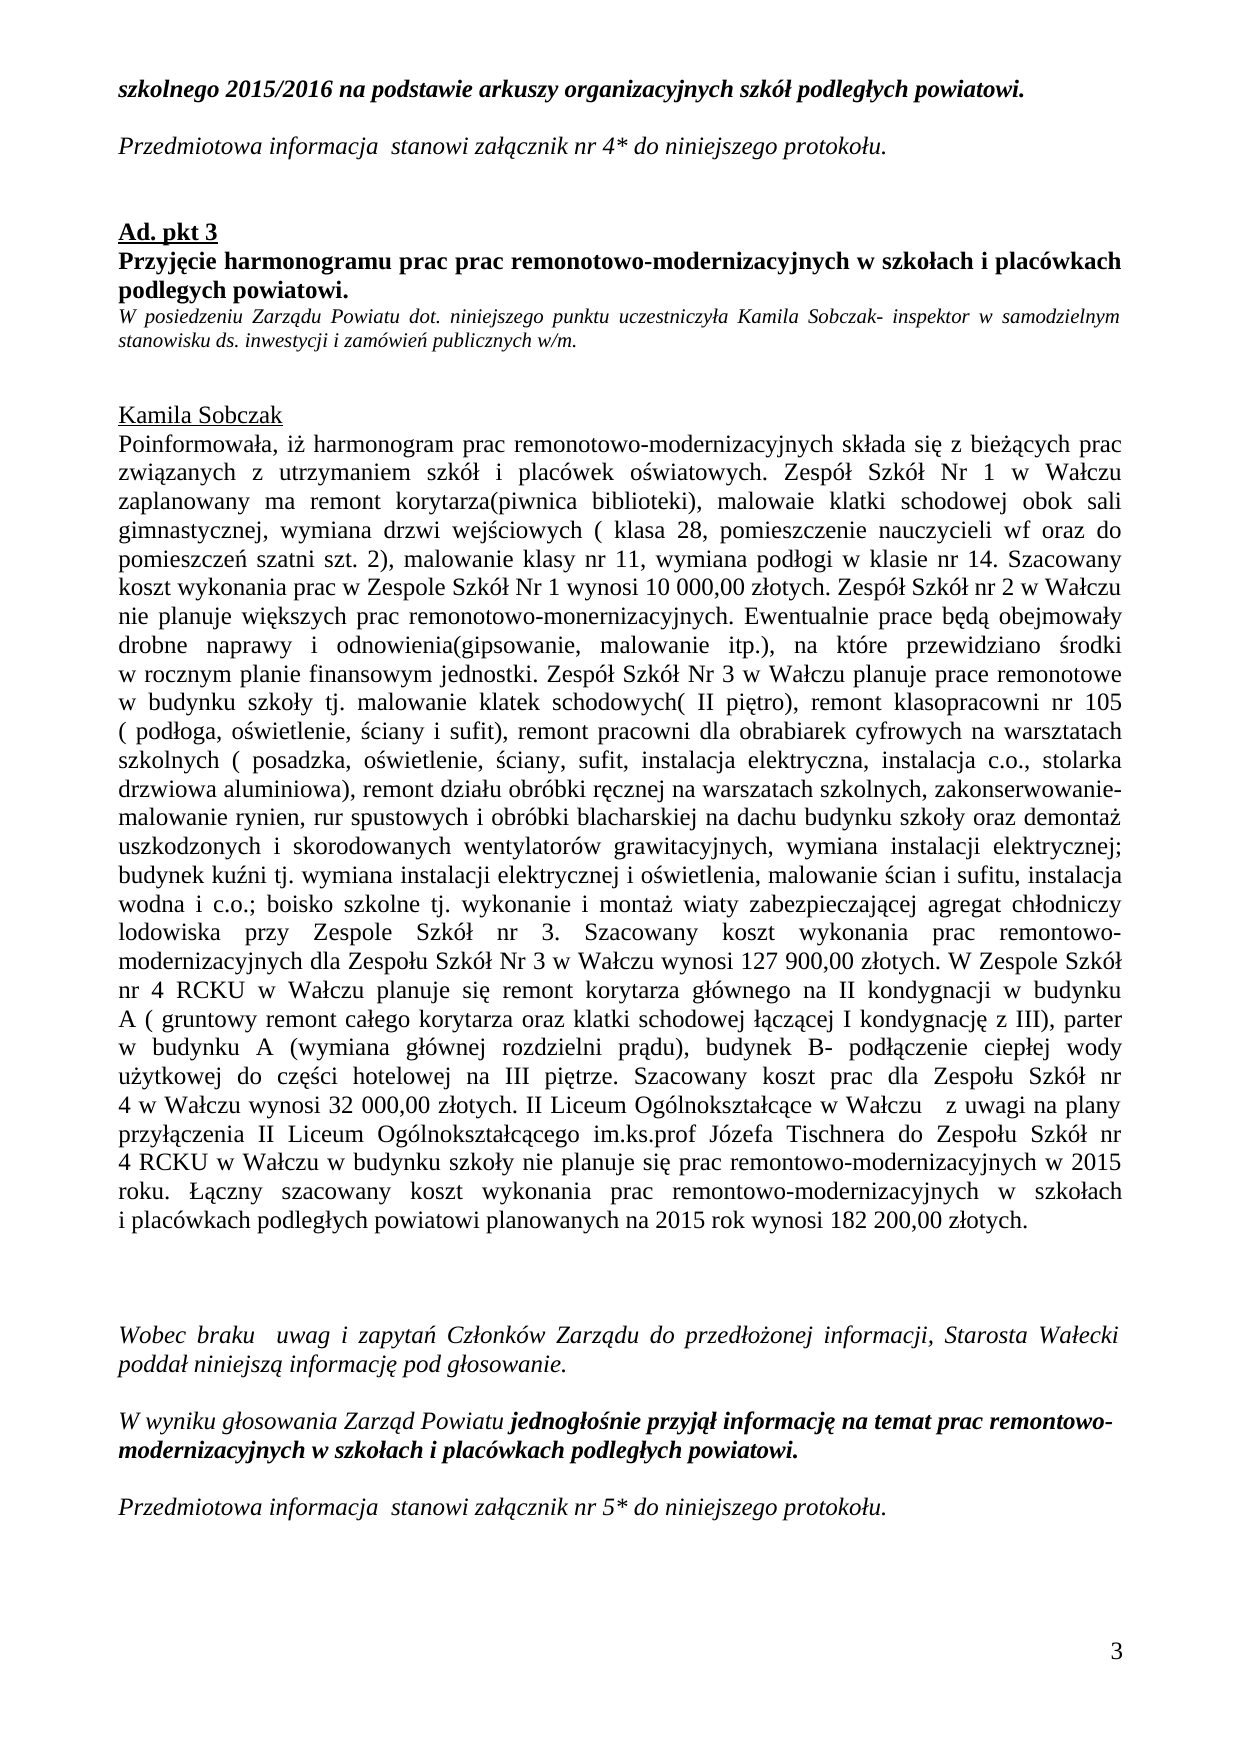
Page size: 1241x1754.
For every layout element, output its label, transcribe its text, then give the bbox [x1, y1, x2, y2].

text Przedmiotowa informacja stanowi załącznik nr 5* do niniejszego protokołu. [118, 1492, 1123, 1521]
text W posiedzeniu Zarządu Powiatu dot. niniejszego punktu uczestniczyła Kamila Sobczak- inspektor w samodzielnym stanowisku ds. inwestycji i zamówień publicznych w/m. [118, 304, 1123, 352]
text W wyniku głosowania Zarząd Powiatu jednogłośnie przyjął informację na temat prac remontowo-modernizacyjnych w szkołach i placówkach podległych powiatowi. [118, 1406, 1123, 1464]
text Wobec braku uwag i zapytań Członków Zarządu do przedłożonej informacji, Starosta Wałecki poddał niniejszą informację pod głosowanie. [118, 1320, 1123, 1377]
text Poinformowała, iż harmonogram prac remonotowo-modernizacyjnych składa się z bieżących prac związanych z utrzymaniem szkół i placówek oświatowych. Zespół Szkół Nr 1 w Wałczu zaplanowany ma remont korytarza(piwnica biblioteki), malowaie klatki schodowej obok sali gimnastycznej, wymiana drzwi wejściowych ( klasa 28, pomieszczenie nauczycieli wf oraz do pomieszczeń szatni szt. 2), malowanie klasy nr 11, wymiana podłogi w klasie nr 14. Szacowany koszt wykonania prac w Zespole Szkół Nr 1 wynosi 10 000,00 złotych. Zespół Szkół nr 2 w Wałczu nie planuje większych prac remonotowo-monernizacyjnych. Ewentualnie prace będą obejmowały drobne naprawy i odnowienia(gipsowanie, malowanie itp.), na które przewidziano środki w rocznym planie finansowym jednostki. Zespół Szkół Nr 3 w Wałczu planuje prace remonotowe w budynku szkoły tj. malowanie klatek schodowych( II piętro), remont klasopracowni nr 105 ( podłoga, oświetlenie, ściany i sufit), remont pracowni dla obrabiarek cyfrowych na warsztatach szkolnych ( posadzka, oświetlenie, ściany, sufit, instalacja elektryczna, instalacja c.o., stolarka drzwiowa aluminiowa), remont działu obróbki ręcznej na warszatach szkolnych, zakonserwowanie- malowanie rynien, rur spustowych i obróbki blacharskiej na dachu budynku szkoły oraz demontaż uszkodzonych i skorodowanych wentylatorów grawitacyjnych, wymiana instalacji elektrycznej; budynek kuźni tj. wymiana instalacji elektrycznej i oświetlenia, malowanie ścian i sufitu, instalacja wodna i c.o.; boisko szkolne tj. wykonanie i montaż wiaty zabezpieczającej agregat chłodniczy lodowiska przy Zespole Szkół nr 3. Szacowany koszt wykonania prac remontowo-modernizacyjnych dla Zespołu Szkół Nr 3 w Wałczu wynosi 127 900,00 złotych. W Zespole Szkół nr 4 RCKU w Wałczu planuje się remont korytarza głównego na II kondygnacji w budynku A ( gruntowy remont całego korytarza oraz klatki schodowej łączącej I kondygnację z III), parter w budynku A (wymiana głównej rozdzielni prądu), budynek B- podłączenie ciepłej wody użytkowej do części hotelowej na III piętrze. Szacowany koszt prac dla Zespołu Szkół nr 4 w Wałczu wynosi 32 000,00 złotych. II Liceum Ogólnokształcące w Wałczu z uwagi na plany przyłączenia II Liceum Ogólnokształcącego im.ks.prof Józefa Tischnera do Zespołu Szkół nr 4 RCKU w Wałczu w budynku szkoły nie planuje się prac remontowo-modernizacyjnych w 2015 roku. Łączny szacowany koszt wykonania prac remontowo-modernizacyjnych w szkołach i placówkach podległych powiatowi planowanych na 2015 rok wynosi 182 200,00 złotych. [118, 429, 1123, 1234]
text szkolnego 2015/2016 na podstawie arkuszy organizacyjnych szkół podległych powiatowi. [118, 74, 1123, 102]
text Ad. pkt 3 [118, 217, 1123, 246]
text Kamila Sobczak [118, 400, 1123, 429]
text Przyjęcie harmonogramu prac prac remonotowo-modernizacyjnych w szkołach i placówkach podlegych powiatowi. [118, 246, 1123, 304]
text Przedmiotowa informacja stanowi załącznik nr 4* do niniejszego protokołu. [118, 131, 1123, 160]
